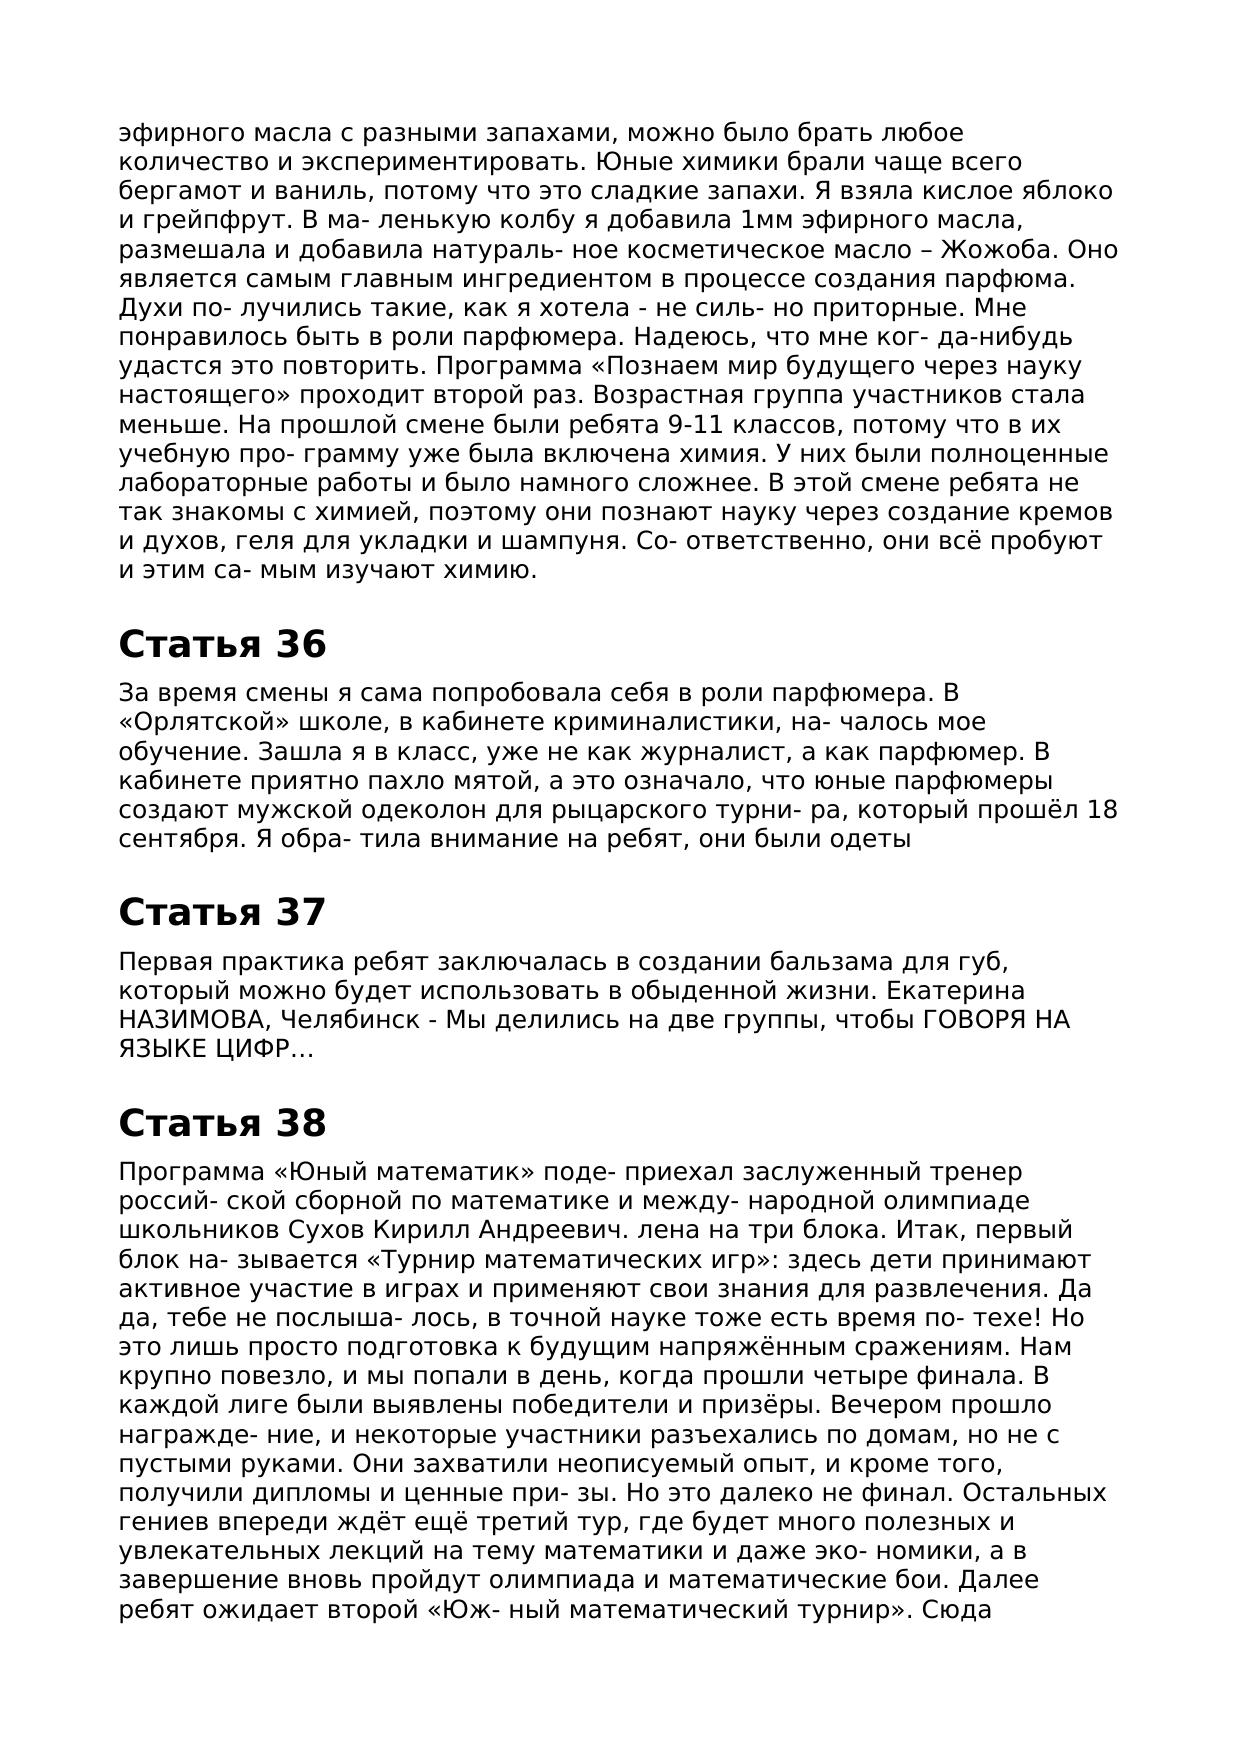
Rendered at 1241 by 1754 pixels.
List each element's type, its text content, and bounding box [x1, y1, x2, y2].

subtitle Статья 38 [118, 1101, 1122, 1145]
text Первая практика ребят заключалась в создании бальзама для губ, который можно будет использовать в обыденной жизни. Екатерина НАЗИМОВА, Челябинск - Мы делились на две группы, чтобы ГОВОРЯ НА ЯЗЫКЕ ЦИФР… [118, 947, 1122, 1064]
subtitle Статья 36 [118, 622, 1122, 666]
subtitle Статья 37 [118, 891, 1122, 934]
text За время смены я сама попробовала себя в роли парфюмера. В «Орлятской» школе, в кабинете криминалистики, на- чалось мое обучение. Зашла я в класс, уже не как журналист, а как парфюмер. В кабинете приятно пахло мятой, а это означало, что юные парфюмеры создают мужской одеколон для рыцарского турни- ра, который прошёл 18 сентября. Я обра- тила внимание на ребят, они были одеты [118, 678, 1122, 853]
text эфирного масла с разными запахами, можно было брать любое количество и экспериментировать. Юные химики брали чаще всего бергамот и ваниль, потому что это сладкие запахи. Я взяла кислое яблоко и грейпфрут. В ма- ленькую колбу я добавила 1мм эфирного масла, размешала и добавила натураль- ное косметическое масло – Жожоба. Оно является самым главным ингредиентом в процессе создания парфюма. Духи по- лучились такие, как я хотела - не силь- но приторные. Мне понравилось быть в роли парфюмера. Надеюсь, что мне ког- да-нибудь удастся это повторить. Программа «Познаем мир будущего через науку настоящего» проходит второй раз. Возрастная группа участников стала меньше. На прошлой смене были ребята 9-11 классов, потому что в их учебную про- грамму уже была включена химия. У них были полноценные лабораторные работы и было намного сложнее. В этой смене ребята не так знакомы с химией, поэтому они познают науку через создание кремов и духов, геля для укладки и шампуня. Со- ответственно, они всё пробуют и этим са- мым изучают химию. [118, 118, 1122, 585]
text Программа «Юный математик» поде- приехал заслуженный тренер россий- ской сборной по математике и между- народной олимпиаде школьников Сухов Кирилл Андреевич. лена на три блока. Итак, первый блок на- зывается «Турнир математических игр»: здесь дети принимают активное участие в играх и применяют свои знания для развлечения. Да да, тебе не послыша- лось, в точной науке тоже есть время по- техе! Но это лишь просто подготовка к будущим напряжённым сражениям. Нам крупно повезло, и мы попали в день, когда прошли четыре финала. В каждой лиге были выявлены победители и призёры. Вечером прошло награжде- ние, и некоторые участники разъехались по домам, но не с пустыми руками. Они захватили неописуемый опыт, и кроме того, получили дипломы и ценные при- зы. Но это далеко не финал. Остальных гениев впереди ждёт ещё третий тур, где будет много полезных и увлекательных лекций на тему математики и даже эко- номики, а в завершение вновь пройдут олимпиада и математические бои. Далее ребят ожидает второй «Юж- ный математический турнир». Сюда [118, 1157, 1122, 1624]
